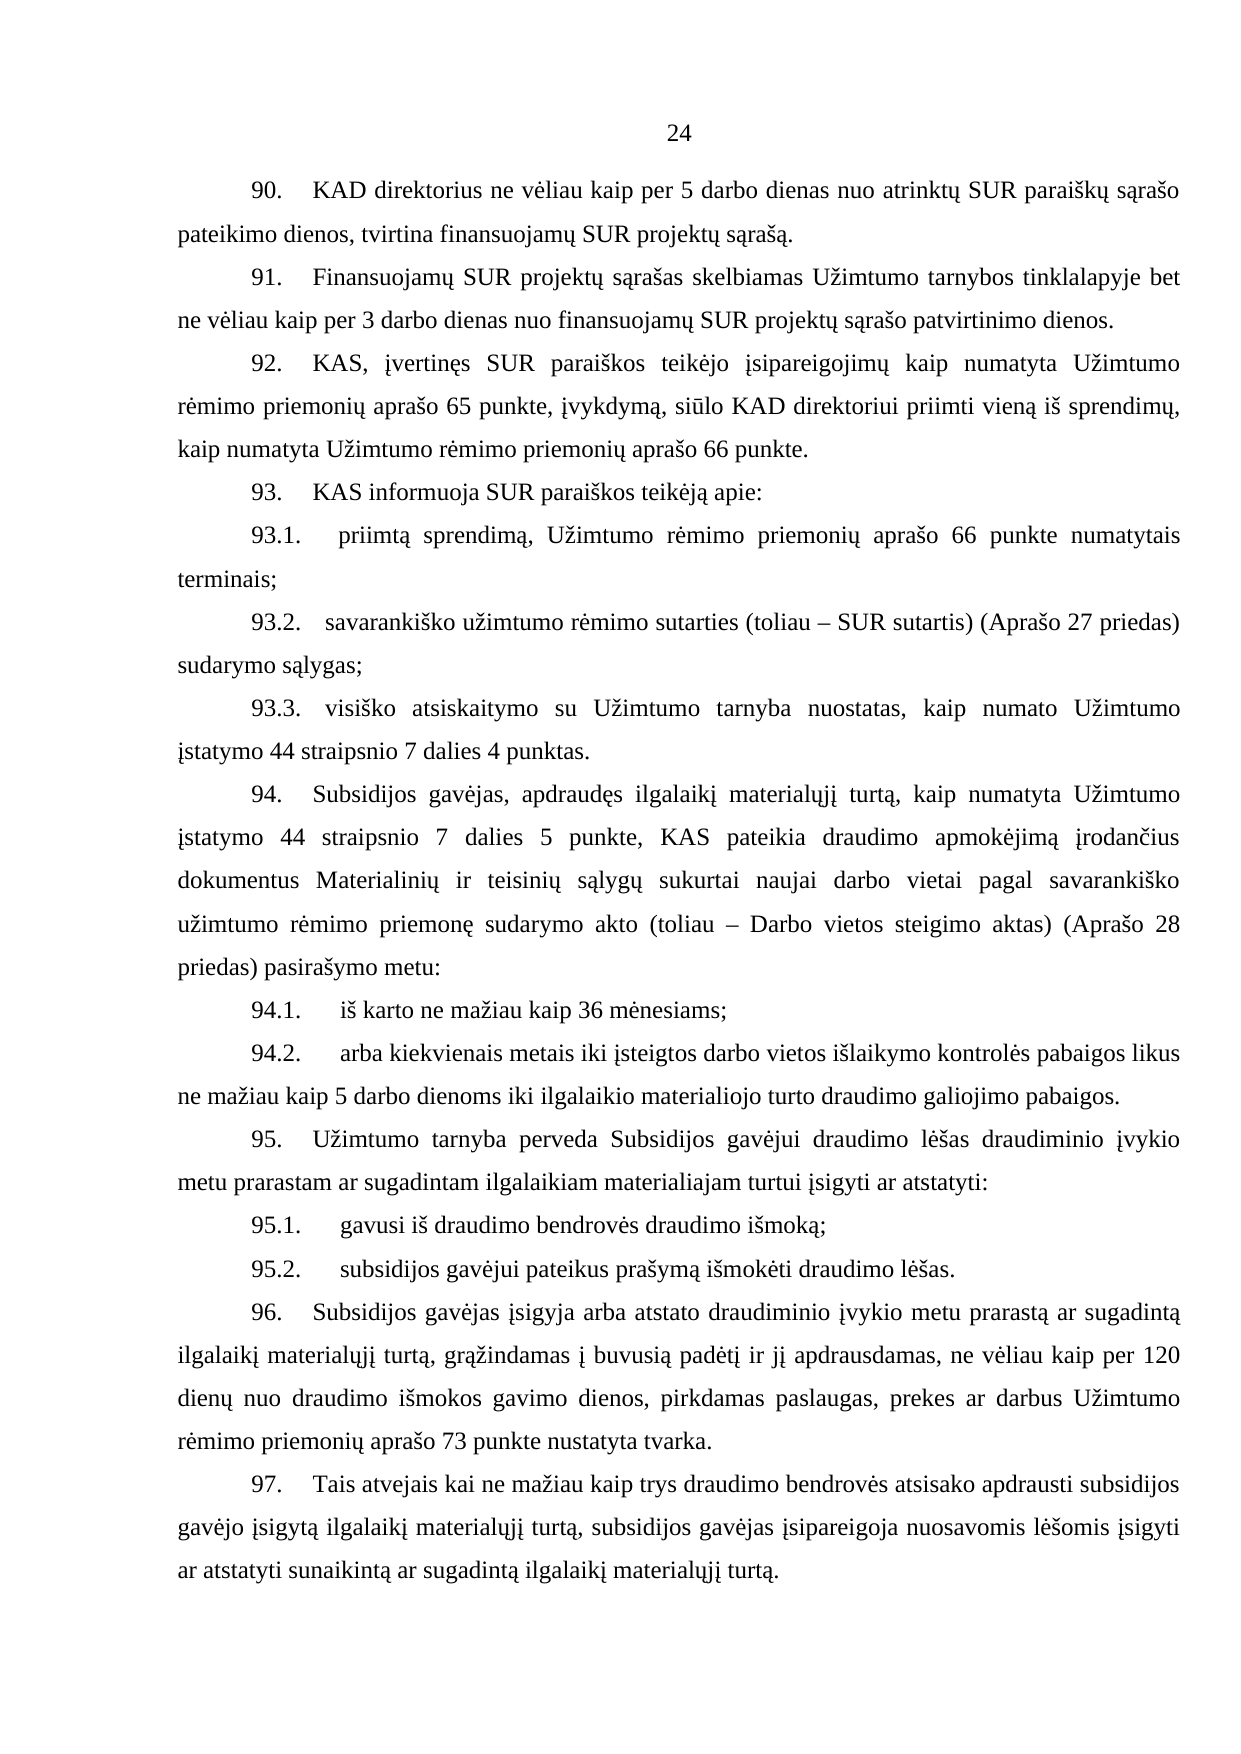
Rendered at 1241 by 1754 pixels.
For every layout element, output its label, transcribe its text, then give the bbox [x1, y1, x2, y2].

text 94.2. arba kiekvienais metais iki įsteigtos darbo vietos išlaikymo kontrolės pabaigos likus ne mažiau kaip 5 darbo dienoms iki ilgalaikio materialiojo turto draudimo galiojimo pabaigos. [177, 1038, 1181, 1110]
text 93.2. savarankiško užimtumo rėmimo sutarties (toliau – SUR sutartis) (Aprašo 27 priedas) sudarymo sąlygas; [177, 607, 1181, 679]
text 95. Užimtumo tarnyba perveda Subsidijos gavėjui draudimo lėšas draudiminio įvykio metu prarastam ar sugadintam ilgalaikiam materialiajam turtui įsigyti ar atstatyti: [177, 1124, 1181, 1196]
text 91. Finansuojamų SUR projektų sąrašas skelbiamas Užimtumo tarnybos tinklalapyje bet ne vėliau kaip per 3 darbo dienas nuo finansuojamų SUR projektų sąrašo patvirtinimo dienos. [177, 262, 1181, 334]
text 92. KAS, įvertinęs SUR paraiškos teikėjo įsipareigojimų kaip numatyta Užimtumo rėmimo priemonių aprašo 65 punkte, įvykdymą, siūlo KAD direktoriui priimti vieną iš sprendimų, kaip numatyta Užimtumo rėmimo priemonių aprašo 66 punkte. [177, 348, 1181, 463]
text 97. Tais atvejais kai ne mažiau kaip trys draudimo bendrovės atsisako apdrausti subsidijos gavėjo įsigytą ilgalaikį materialųjį turtą, subsidijos gavėjas įsipareigoja nuosavomis lėšomis įsigyti ar atstatyti sunaikintą ar sugadintą ilgalaikį materialųjį turtą. [177, 1469, 1181, 1584]
text 93. KAS informuoja SUR paraiškos teikėją apie: [177, 477, 1181, 506]
text 93.1. priimtą sprendimą, Užimtumo rėmimo priemonių aprašo 66 punkte numatytais terminais; [177, 521, 1181, 592]
text 96. Subsidijos gavėjas įsigyja arba atstato draudiminio įvykio metu prarastą ar sugadintą ilgalaikį materialųjį turtą, grąžindamas į buvusią padėtį ir jį apdrausdamas, ne vėliau kaip per 120 dienų nuo draudimo išmokos gavimo dienos, pirkdamas paslaugas, prekes ar darbus Užimtumo rėmimo priemonių aprašo 73 punkte nustatyta tvarka. [177, 1297, 1181, 1455]
text 93.3. visiško atsiskaitymo su Užimtumo tarnyba nuostatas, kaip numato Užimtumo įstatymo 44 straipsnio 7 dalies 4 punktas. [177, 693, 1181, 765]
text 90. KAD direktorius ne vėliau kaip per 5 darbo dienas nuo atrinktų SUR paraiškų sąrašo pateikimo dienos, tvirtina finansuojamų SUR projektų sąrašą. [177, 176, 1181, 247]
text 94. Subsidijos gavėjas, apdraudęs ilgalaikį materialųjį turtą, kaip numatyta Užimtumo įstatymo 44 straipsnio 7 dalies 5 punkte, KAS pateikia draudimo apmokėjimą įrodančius dokumentus Materialinių ir teisinių sąlygų sukurtai naujai darbo vietai pagal savarankiško užimtumo rėmimo priemonę sudarymo akto (toliau – Darbo vietos steigimo aktas) (Aprašo 28 priedas) pasirašymo metu: [177, 779, 1181, 981]
text 94.1. iš karto ne mažiau kaip 36 mėnesiams; [177, 995, 1181, 1024]
text 95.2. subsidijos gavėjui pateikus prašymą išmokėti draudimo lėšas. [177, 1254, 1181, 1282]
text 95.1. gavusi iš draudimo bendrovės draudimo išmoką; [177, 1211, 1181, 1239]
